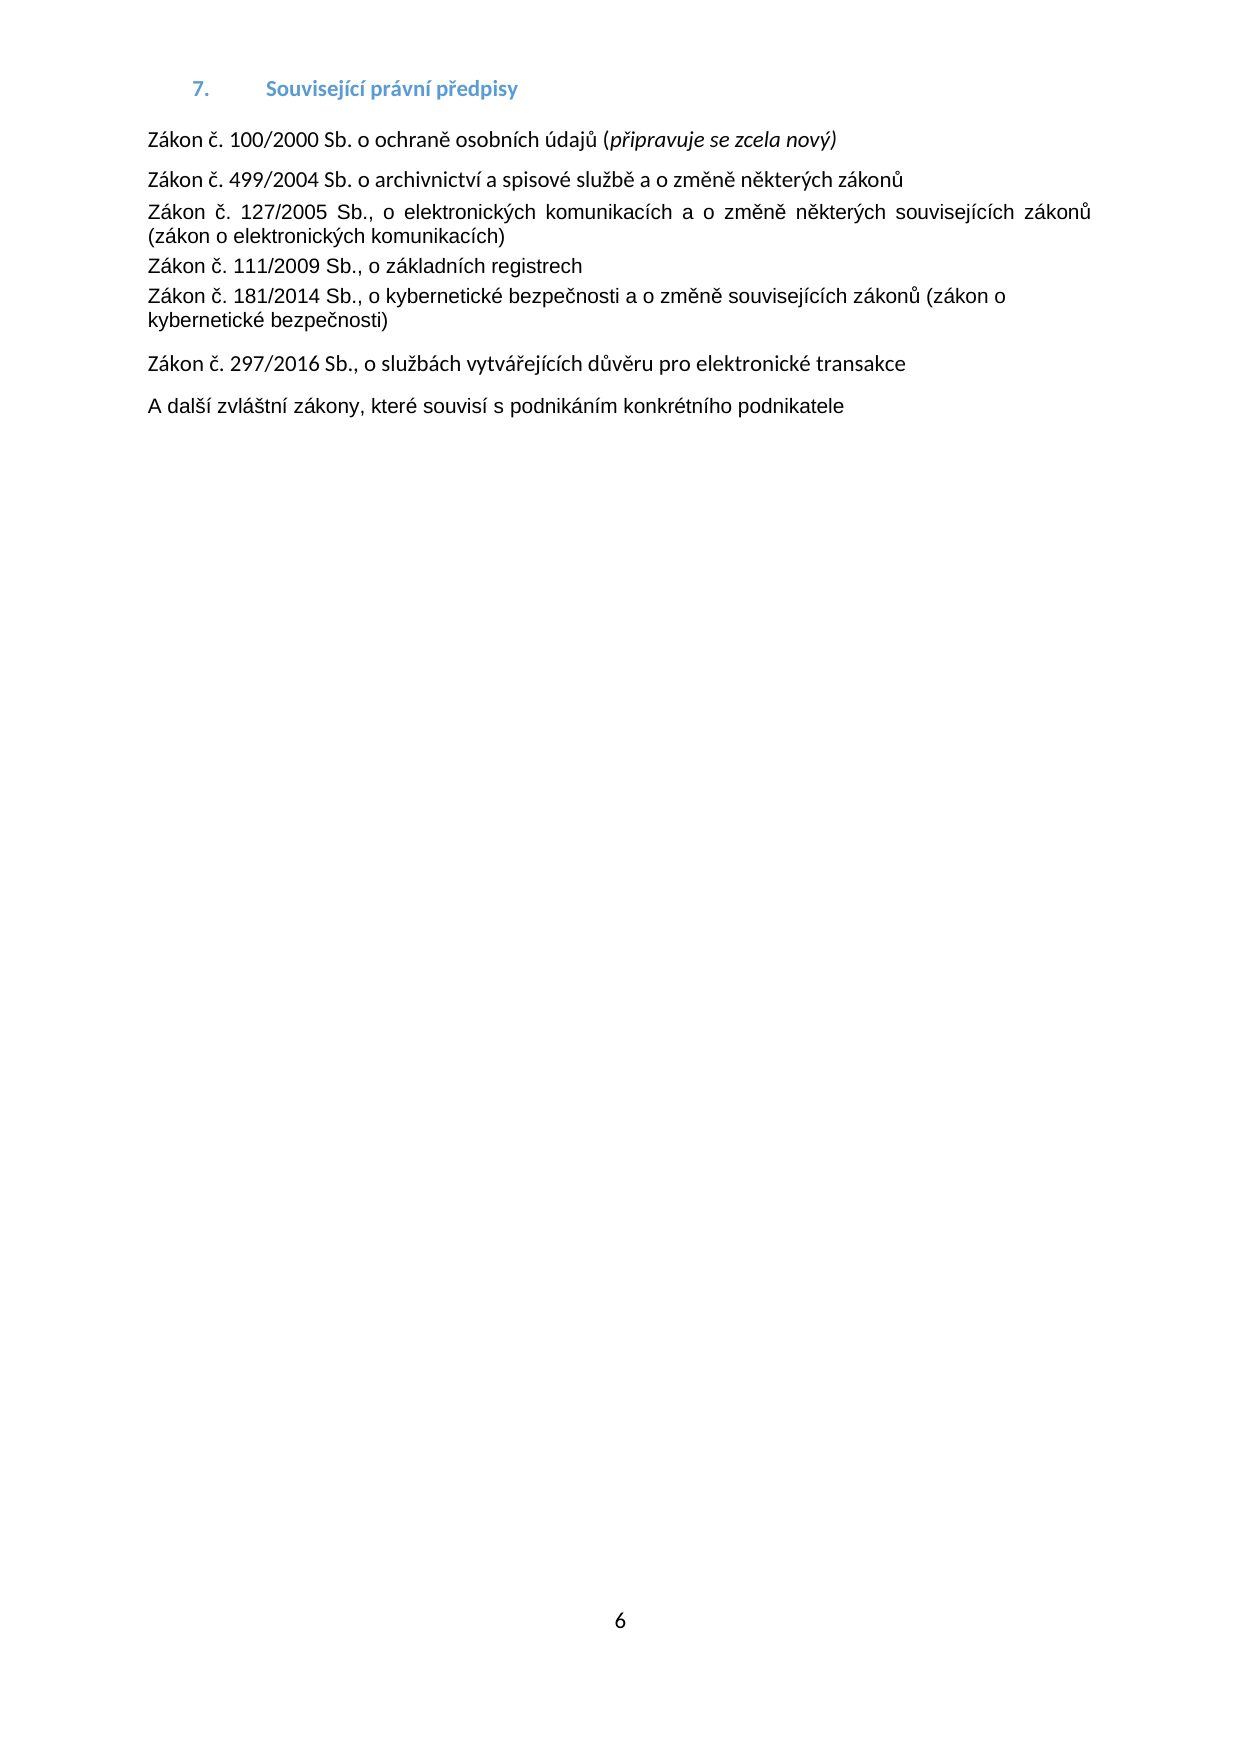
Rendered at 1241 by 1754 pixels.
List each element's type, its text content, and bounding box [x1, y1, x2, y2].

text Zákon č. 111/2009 Sb., o základních registrech [148, 254, 1093, 278]
text Zákon č. 297/2016 Sb., o službách vytvářejících důvěru pro elektronické transakce [148, 349, 1093, 377]
text Zákon č. 127/2005 Sb., o elektronických komunikacích a o změně některých souvisejících zákonů (zákon o elektronických komunikacích) [148, 200, 1093, 248]
text A další zvláštní zákony, které souvisí s podnikáním konkrétního podnikatele [148, 394, 1093, 418]
text Zákon č. 181/2014 Sb., o kybernetické bezpečnosti a o změně souvisejících zákonů (zákon o kybernetické bezpečnosti) [148, 284, 1093, 332]
list Související právní předpisy [192, 74, 1093, 102]
text Zákon č. 100/2000 Sb. o ochraně osobních údajů (připravuje se zcela nový) [148, 125, 1093, 153]
text Zákon č. 499/2004 Sb. o archivnictví a spisové službě a o změně některých zákonů [148, 165, 1093, 193]
